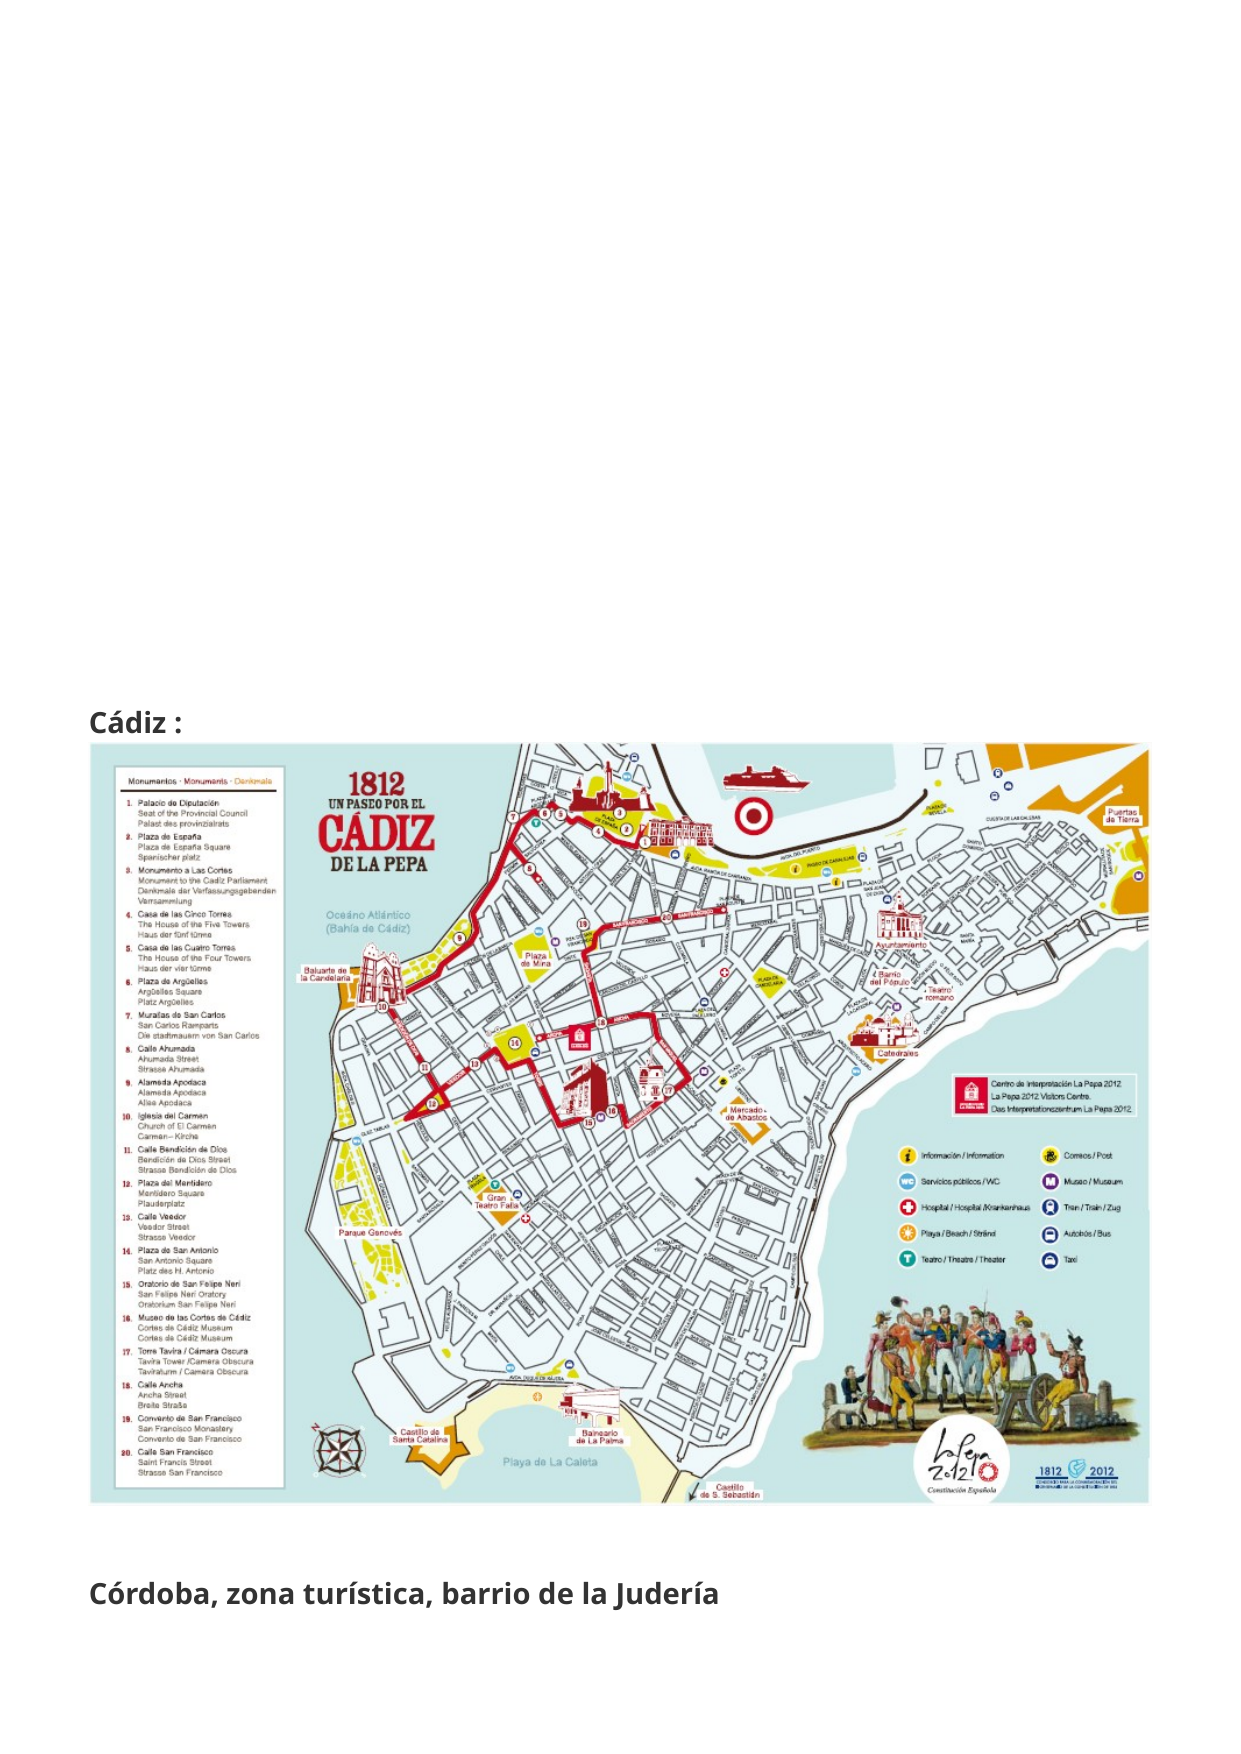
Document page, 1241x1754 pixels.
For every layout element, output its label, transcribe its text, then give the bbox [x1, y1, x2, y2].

text Cádiz : [88, 702, 1152, 742]
text Córdoba, zona turística, barrio de la Judería [88, 1573, 1152, 1613]
picture [88, 742, 1152, 1506]
